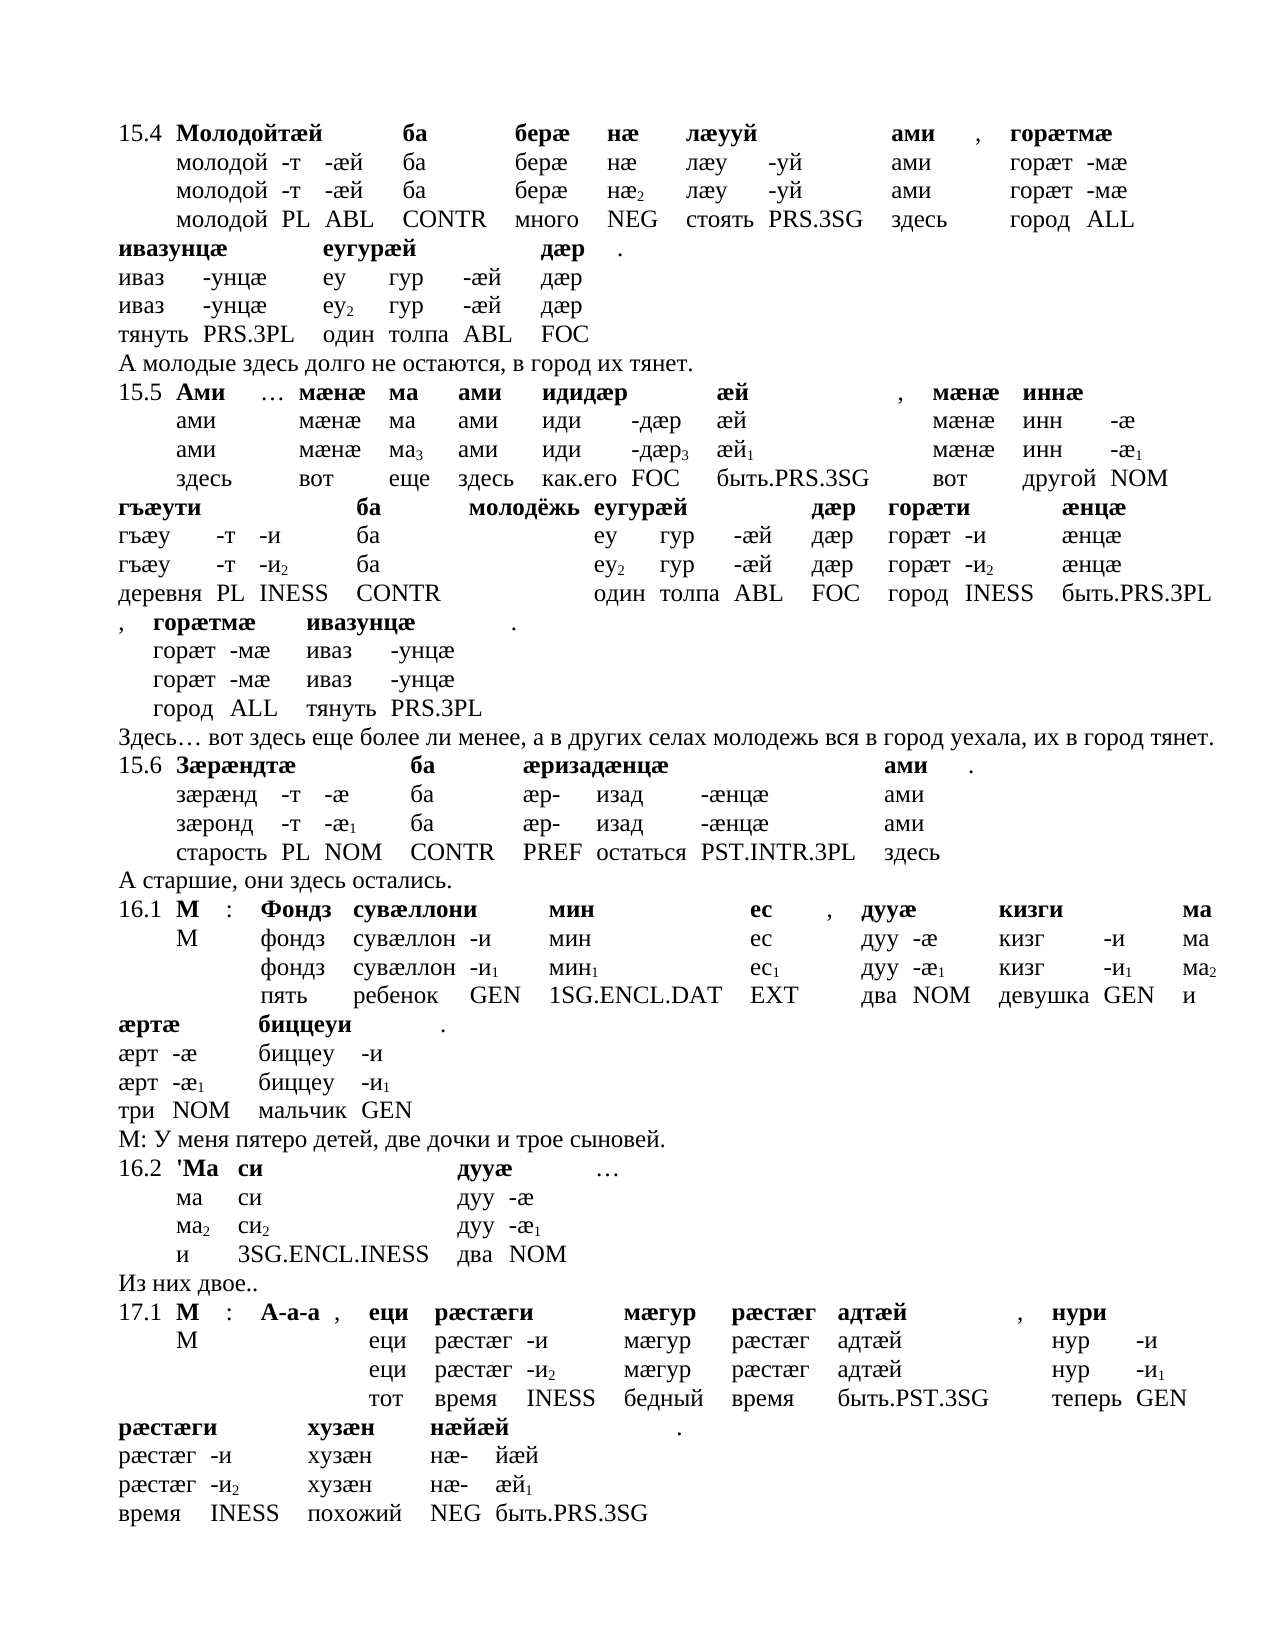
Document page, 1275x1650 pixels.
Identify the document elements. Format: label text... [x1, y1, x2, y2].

text -т [216, 549, 245, 578]
text -æй [734, 549, 784, 578]
text ребенок [353, 981, 456, 1009]
text еци [369, 1354, 407, 1383]
text стоять [686, 204, 754, 233]
text гур [388, 291, 449, 319]
text гъæу [118, 549, 202, 578]
text FOC [811, 578, 860, 607]
text 16.2 [118, 1153, 162, 1182]
text вот [298, 463, 361, 492]
text лæу [686, 176, 754, 204]
text ма [1182, 923, 1217, 952]
text æй1 [495, 1469, 648, 1498]
text -мæ [229, 636, 278, 664]
text -æй [734, 521, 784, 549]
text нæ [607, 147, 658, 176]
text толпа [388, 319, 449, 348]
text ес [750, 894, 813, 923]
text ба [410, 751, 509, 779]
text … [260, 377, 285, 406]
text дæр [541, 291, 589, 319]
text ба [356, 549, 441, 578]
text ами [176, 434, 232, 463]
text INESS [210, 1498, 280, 1527]
text -и [259, 521, 329, 549]
text быть.PST.3SG [837, 1383, 989, 1412]
text -дæр [631, 406, 689, 434]
text -унцæ [203, 262, 295, 291]
text 3SG.ENCL.INESS [238, 1239, 429, 1268]
text æнцæ [1062, 521, 1212, 549]
text горæтмæ [1010, 118, 1149, 147]
text си2 [238, 1211, 429, 1239]
text горæтмæ [153, 607, 292, 636]
text как.его [542, 463, 617, 492]
text М [176, 1297, 212, 1326]
text молодёжь [469, 492, 580, 521]
text Ами [176, 377, 246, 406]
text -и [964, 521, 1034, 549]
text дууæ [861, 894, 985, 923]
text ами [891, 118, 961, 147]
text ами [458, 406, 514, 434]
text 17.1 [118, 1297, 162, 1326]
text æр- [523, 808, 582, 837]
text теперь [1052, 1383, 1122, 1412]
text один [594, 578, 646, 607]
text зæронд [176, 808, 267, 837]
text горæт [1010, 176, 1073, 204]
text ма2 [1182, 952, 1217, 981]
text ами [884, 808, 940, 837]
text время [118, 1498, 196, 1527]
text NOM [324, 837, 383, 866]
text : [226, 1297, 247, 1326]
text дуу [861, 952, 899, 981]
text ами [176, 406, 232, 434]
text CONTR [402, 204, 487, 233]
text ес [750, 923, 799, 952]
text NOM [1110, 463, 1169, 492]
text 15.6 [118, 751, 162, 779]
text кизг [999, 952, 1089, 981]
text ABL [463, 319, 513, 348]
text мин [549, 894, 736, 923]
text инн [1022, 406, 1096, 434]
text си [238, 1182, 429, 1211]
text -æнцæ [701, 808, 856, 837]
text еци [369, 1297, 421, 1326]
text æнцæ [1062, 549, 1212, 578]
text ивазунцæ [118, 233, 309, 262]
text старость [176, 837, 267, 866]
text иди [542, 406, 617, 434]
text -уй [768, 147, 863, 176]
text быть.PRS.3SG [495, 1498, 648, 1527]
text зæрæнд [176, 779, 267, 808]
text -и2 [210, 1469, 280, 1498]
text ба [402, 176, 487, 204]
text два [457, 1239, 495, 1268]
text еу2 [323, 291, 375, 319]
text PL [281, 837, 310, 866]
text -т [281, 147, 311, 176]
text адтæй [837, 1354, 989, 1383]
text -и [1103, 923, 1155, 952]
text иннæ [1022, 377, 1182, 406]
text æртæ [118, 1009, 244, 1038]
text нæ [607, 118, 672, 147]
text Из них двое.. [118, 1268, 1249, 1297]
text ивазунцæ [306, 607, 497, 636]
text здесь [884, 837, 940, 866]
text быть.PRS.3SG [716, 463, 870, 492]
text -æ [324, 779, 383, 808]
text нур [1052, 1326, 1122, 1354]
text йæй [495, 1441, 648, 1469]
text дуу [457, 1182, 495, 1211]
text -и [210, 1441, 280, 1469]
text PRS.3PL [390, 693, 483, 722]
text рæстæги [118, 1412, 293, 1441]
text -æ [509, 1182, 567, 1211]
text пять [260, 981, 325, 1009]
text -и1 [361, 1067, 412, 1096]
text мæнæ [298, 434, 361, 463]
text биццеуи [258, 1009, 426, 1038]
text . [676, 1412, 697, 1441]
text нæйæй [430, 1412, 662, 1441]
text ами [891, 147, 947, 176]
text : [226, 894, 247, 923]
text иваз [118, 262, 189, 291]
text Зæрæндтæ [176, 751, 396, 779]
text рæстæг [118, 1469, 196, 1498]
text , [334, 1297, 355, 1326]
text и [176, 1239, 210, 1268]
text вот [932, 463, 995, 492]
text мин1 [549, 952, 722, 981]
text ами [458, 377, 528, 406]
text дæр [811, 521, 860, 549]
text -и2 [259, 549, 329, 578]
text -мæ [1086, 147, 1135, 176]
text GEN [469, 981, 521, 1009]
text кизги [999, 894, 1168, 923]
text сувæллон [353, 923, 456, 952]
text еу [594, 521, 646, 549]
text тянуть [306, 693, 377, 722]
text -унцæ [390, 664, 483, 693]
text два [861, 981, 899, 1009]
text ба [356, 521, 441, 549]
text один [323, 319, 375, 348]
text NOM [172, 1096, 231, 1124]
text М [176, 894, 212, 923]
text -и2 [964, 549, 1034, 578]
text А старшие, они здесь остались. [118, 866, 1249, 894]
text хузæн [307, 1469, 402, 1498]
text иваз [118, 291, 189, 319]
text ами [884, 751, 954, 779]
text ABL [324, 204, 374, 233]
text ма2 [176, 1211, 210, 1239]
text ма [176, 1182, 210, 1211]
text , [897, 377, 918, 406]
text ма [1182, 894, 1230, 923]
text ма [389, 377, 444, 406]
text мальчик [258, 1096, 347, 1124]
text мæнæ [298, 406, 361, 434]
text мæнæ [932, 377, 1009, 406]
text ба [402, 147, 487, 176]
text -и2 [526, 1354, 596, 1383]
text Здесь… вот здесь еще более ли менее, а в других селах молодежь вся в город уехала, их в город тянет. [118, 722, 1249, 751]
text еугурæй [323, 233, 527, 262]
text NEG [607, 204, 658, 233]
text хузæн [307, 1412, 416, 1441]
text нæ- [430, 1469, 481, 1498]
text и [1182, 981, 1217, 1009]
text -т [281, 779, 310, 808]
text -и1 [469, 952, 521, 981]
text горæт [888, 521, 951, 549]
text 15.5 [118, 377, 162, 406]
text рæстæг [434, 1326, 513, 1354]
text ALL [229, 693, 278, 722]
text INESS [259, 578, 329, 607]
text NOM [509, 1239, 567, 1268]
text здесь [891, 204, 947, 233]
text ами [884, 779, 940, 808]
text сувæллони [353, 894, 535, 923]
text еу [323, 262, 375, 291]
text дæр [541, 262, 589, 291]
text -æй [463, 262, 513, 291]
text 16.1 [118, 894, 162, 923]
text рæстæг [731, 1326, 809, 1354]
text фондз [260, 952, 325, 981]
text ба [356, 492, 455, 521]
text еще [389, 463, 430, 492]
text ба [410, 779, 495, 808]
text лæу [686, 147, 754, 176]
text PST.INTR.3PL [701, 837, 856, 866]
text -унцæ [390, 636, 483, 664]
text дуу [861, 923, 899, 952]
text . [511, 607, 532, 636]
text иваз [306, 636, 377, 664]
text еци [369, 1326, 407, 1354]
text тот [369, 1383, 407, 1412]
text похожий [307, 1498, 402, 1527]
text æй [716, 377, 884, 406]
text гъæути [118, 492, 342, 521]
text -т [281, 176, 311, 204]
text GEN [1103, 981, 1155, 1009]
text -т [216, 521, 245, 549]
text æрт [118, 1067, 158, 1096]
text инн [1022, 434, 1096, 463]
text молодой [176, 147, 268, 176]
text адтæй [837, 1297, 1003, 1326]
text CONTR [410, 837, 495, 866]
text . [617, 233, 638, 262]
text PL [216, 578, 245, 607]
text нур [1052, 1354, 1122, 1383]
text PRS.3SG [768, 204, 863, 233]
text INESS [526, 1383, 596, 1412]
text мæнæ [298, 377, 375, 406]
text ALL [1086, 204, 1135, 233]
text , [975, 118, 996, 147]
text -æ1 [172, 1067, 231, 1096]
text сувæллон [353, 952, 456, 981]
text -æ1 [913, 952, 971, 981]
text берæ [514, 118, 593, 147]
text -æ [913, 923, 971, 952]
text фондз [260, 923, 325, 952]
text адтæй [837, 1326, 989, 1354]
text горæт [153, 636, 216, 664]
text -æ [172, 1038, 231, 1067]
text -æ1 [1110, 434, 1169, 463]
text много [514, 204, 579, 233]
text горæти [888, 492, 1048, 521]
text время [731, 1383, 809, 1412]
text æй [716, 406, 870, 434]
text -и [526, 1326, 596, 1354]
text рæстæг [434, 1354, 513, 1383]
text ABL [734, 578, 784, 607]
text еу2 [594, 549, 646, 578]
text здесь [176, 463, 232, 492]
text дæр [811, 549, 860, 578]
text , [826, 894, 847, 923]
text гур [659, 549, 720, 578]
text -мæ [1086, 176, 1135, 204]
text FOC [631, 463, 689, 492]
text город [1010, 204, 1073, 233]
text CONTR [356, 578, 441, 607]
text дууæ [457, 1153, 581, 1182]
text гур [659, 521, 720, 549]
text PL [281, 204, 311, 233]
text EXT [750, 981, 799, 1009]
text . [968, 751, 989, 779]
text рæстæг [731, 1354, 809, 1383]
text ба [410, 808, 495, 837]
text тянуть [118, 319, 189, 348]
text , [1017, 1297, 1038, 1326]
text мæгур [623, 1354, 704, 1383]
text толпа [659, 578, 720, 607]
text мæнæ [932, 434, 995, 463]
text дуу [457, 1211, 495, 1239]
text биццеу [258, 1038, 347, 1067]
text -унцæ [203, 291, 295, 319]
text гур [388, 262, 449, 291]
text берæ [514, 147, 579, 176]
text … [595, 1153, 620, 1182]
text 'Ма [176, 1153, 224, 1182]
text молодой [176, 204, 268, 233]
text иваз [306, 664, 377, 693]
text GEN [361, 1096, 412, 1124]
text здесь [458, 463, 514, 492]
text берæ [514, 176, 579, 204]
text -æ1 [324, 808, 383, 837]
text ба [402, 118, 501, 147]
text изад [596, 779, 687, 808]
text си [238, 1153, 443, 1182]
text М [176, 923, 198, 952]
text еугурæй [594, 492, 798, 521]
text -æй [463, 291, 513, 319]
text время [434, 1383, 513, 1412]
text горæт [888, 549, 951, 578]
text М: У меня пятеро детей, две дочки и трое сыновей. [118, 1124, 1249, 1153]
text -т [281, 808, 310, 837]
text город [153, 693, 216, 722]
text -и1 [1103, 952, 1155, 981]
text ма3 [389, 434, 430, 463]
text PREF [523, 837, 582, 866]
text Фондз [260, 894, 339, 923]
text -мæ [229, 664, 278, 693]
text девушка [999, 981, 1089, 1009]
text мæнæ [932, 406, 995, 434]
text горæт [1010, 147, 1073, 176]
text горæт [153, 664, 216, 693]
text нури [1052, 1297, 1201, 1326]
text мæгур [623, 1297, 718, 1326]
text -и [469, 923, 521, 952]
text нæ- [430, 1441, 481, 1469]
text ами [458, 434, 514, 463]
text нæ2 [607, 176, 658, 204]
text изад [596, 808, 687, 837]
text мин [549, 923, 722, 952]
text NEG [430, 1498, 481, 1527]
text GEN [1136, 1383, 1187, 1412]
text ес1 [750, 952, 799, 981]
text 15.4 [118, 118, 162, 147]
text А молодые здесь долго не остаются, в город их тянет. [118, 348, 1249, 377]
text рæстæги [434, 1297, 610, 1326]
text М [176, 1326, 198, 1354]
text 1SG.ENCL.DAT [549, 981, 722, 1009]
text рæстæг [731, 1297, 823, 1326]
text , [118, 607, 139, 636]
text -æй [324, 147, 374, 176]
text æнцæ [1062, 492, 1226, 521]
text -и [361, 1038, 412, 1067]
text биццеу [258, 1067, 347, 1096]
text хузæн [307, 1441, 402, 1469]
text . [440, 1009, 461, 1038]
text другой [1022, 463, 1096, 492]
text остаться [596, 837, 687, 866]
text мæгур [623, 1326, 704, 1354]
text -дæр3 [631, 434, 689, 463]
text три [118, 1096, 158, 1124]
text деревня [118, 578, 202, 607]
text А-а-а [260, 1297, 320, 1326]
text быть.PRS.3PL [1062, 578, 1212, 607]
text гъæу [118, 521, 202, 549]
text INESS [964, 578, 1034, 607]
text молодой [176, 176, 268, 204]
text рæстæг [118, 1441, 196, 1469]
text -уй [768, 176, 863, 204]
text æр- [523, 779, 582, 808]
text лæууй [686, 118, 877, 147]
text æризадæнцæ [523, 751, 870, 779]
text -и1 [1136, 1354, 1187, 1383]
text NOM [913, 981, 971, 1009]
text ами [891, 176, 947, 204]
text PRS.3PL [203, 319, 295, 348]
text -æ1 [509, 1211, 567, 1239]
text ма [389, 406, 430, 434]
text дæр [811, 492, 874, 521]
text æй1 [716, 434, 870, 463]
text город [888, 578, 951, 607]
text бедный [623, 1383, 704, 1412]
text æрт [118, 1038, 158, 1067]
text FOC [541, 319, 589, 348]
text -æй [324, 176, 374, 204]
text -æнцæ [701, 779, 856, 808]
text Молодойтæй [176, 118, 388, 147]
text иди [542, 434, 617, 463]
text кизг [999, 923, 1089, 952]
text -и [1136, 1326, 1187, 1354]
text -æ [1110, 406, 1169, 434]
text идидæр [542, 377, 703, 406]
text дæр [541, 233, 603, 262]
